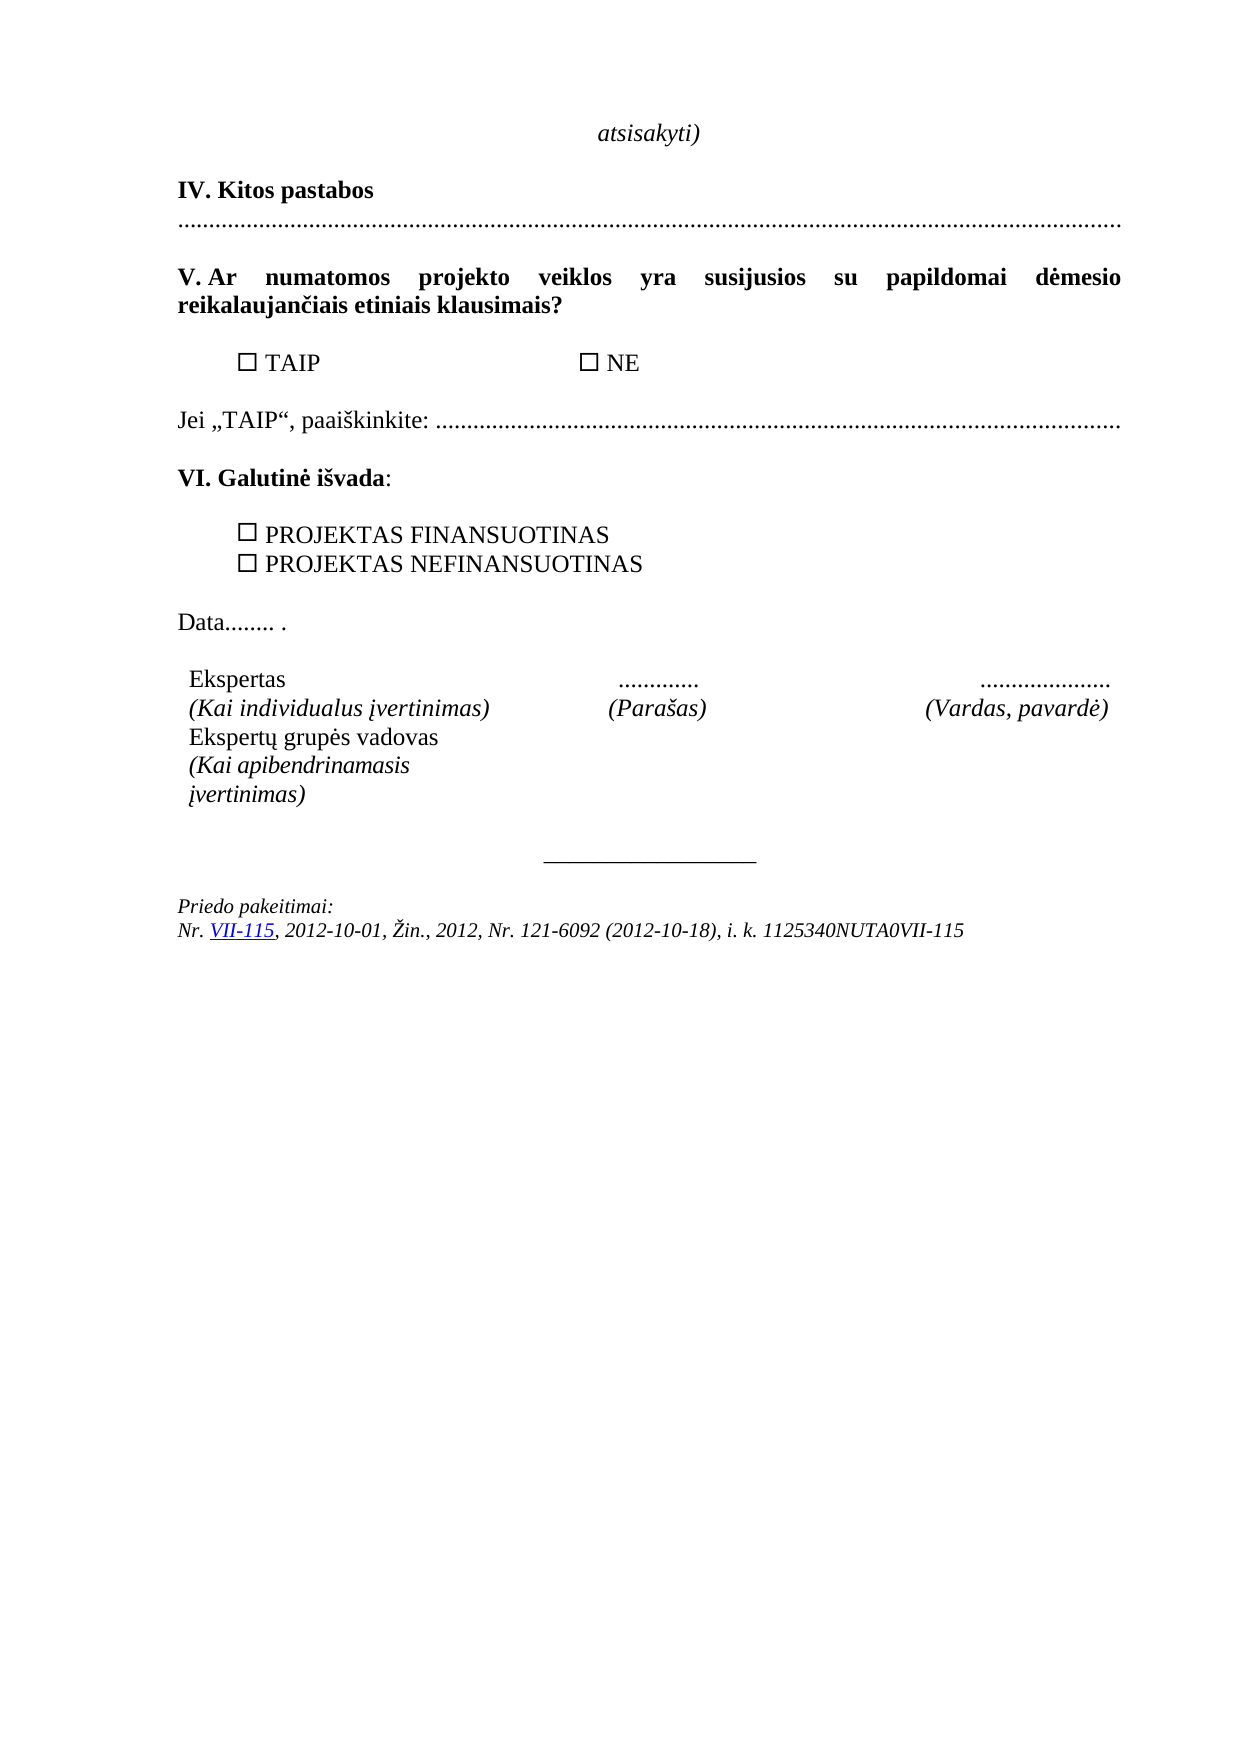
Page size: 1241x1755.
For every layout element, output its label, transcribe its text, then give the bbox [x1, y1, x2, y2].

table_header ..................... (Vardas, pavardė) [797, 664, 1122, 808]
text ... [177, 204, 1122, 233]
text IV. Kitos pastabos [177, 176, 1122, 204]
table_header Ekspertas (Kai individualus įvertinimas) [177, 664, 520, 722]
text [] PROJEKTAS NEFINANSUOTINAS [177, 549, 1122, 578]
text Nr. VII-115, 2012-10-01, Žin., 2012, Nr. 121-6092 (2012-10-18), i. k. 1125340NUTA0VII-115 [177, 918, 1122, 942]
text atsisakyti) [177, 118, 1122, 147]
text [] TAIP [] NE [177, 348, 1122, 377]
table_header ............. (Parašas) [520, 664, 797, 808]
text V. Ar numatomos projekto veiklos yra susijusios su papildomai dėmesio reikalaujančiais etiniais klausimais? [177, 262, 1122, 319]
text Data........ . [177, 607, 1122, 636]
text VI. Galutinė išvada: [177, 463, 1122, 492]
text Priedo pakeitimai: [177, 894, 1122, 918]
table_cell Ekspertų grupės vadovas (Kai apibendrinamasis įvertinimas) [177, 722, 520, 808]
text _________________ [177, 837, 1122, 866]
text [] PROJEKTAS FINANSUOTINAS [177, 521, 1122, 549]
text Jei „TAIP“, paaiškinkite: [177, 406, 1122, 434]
